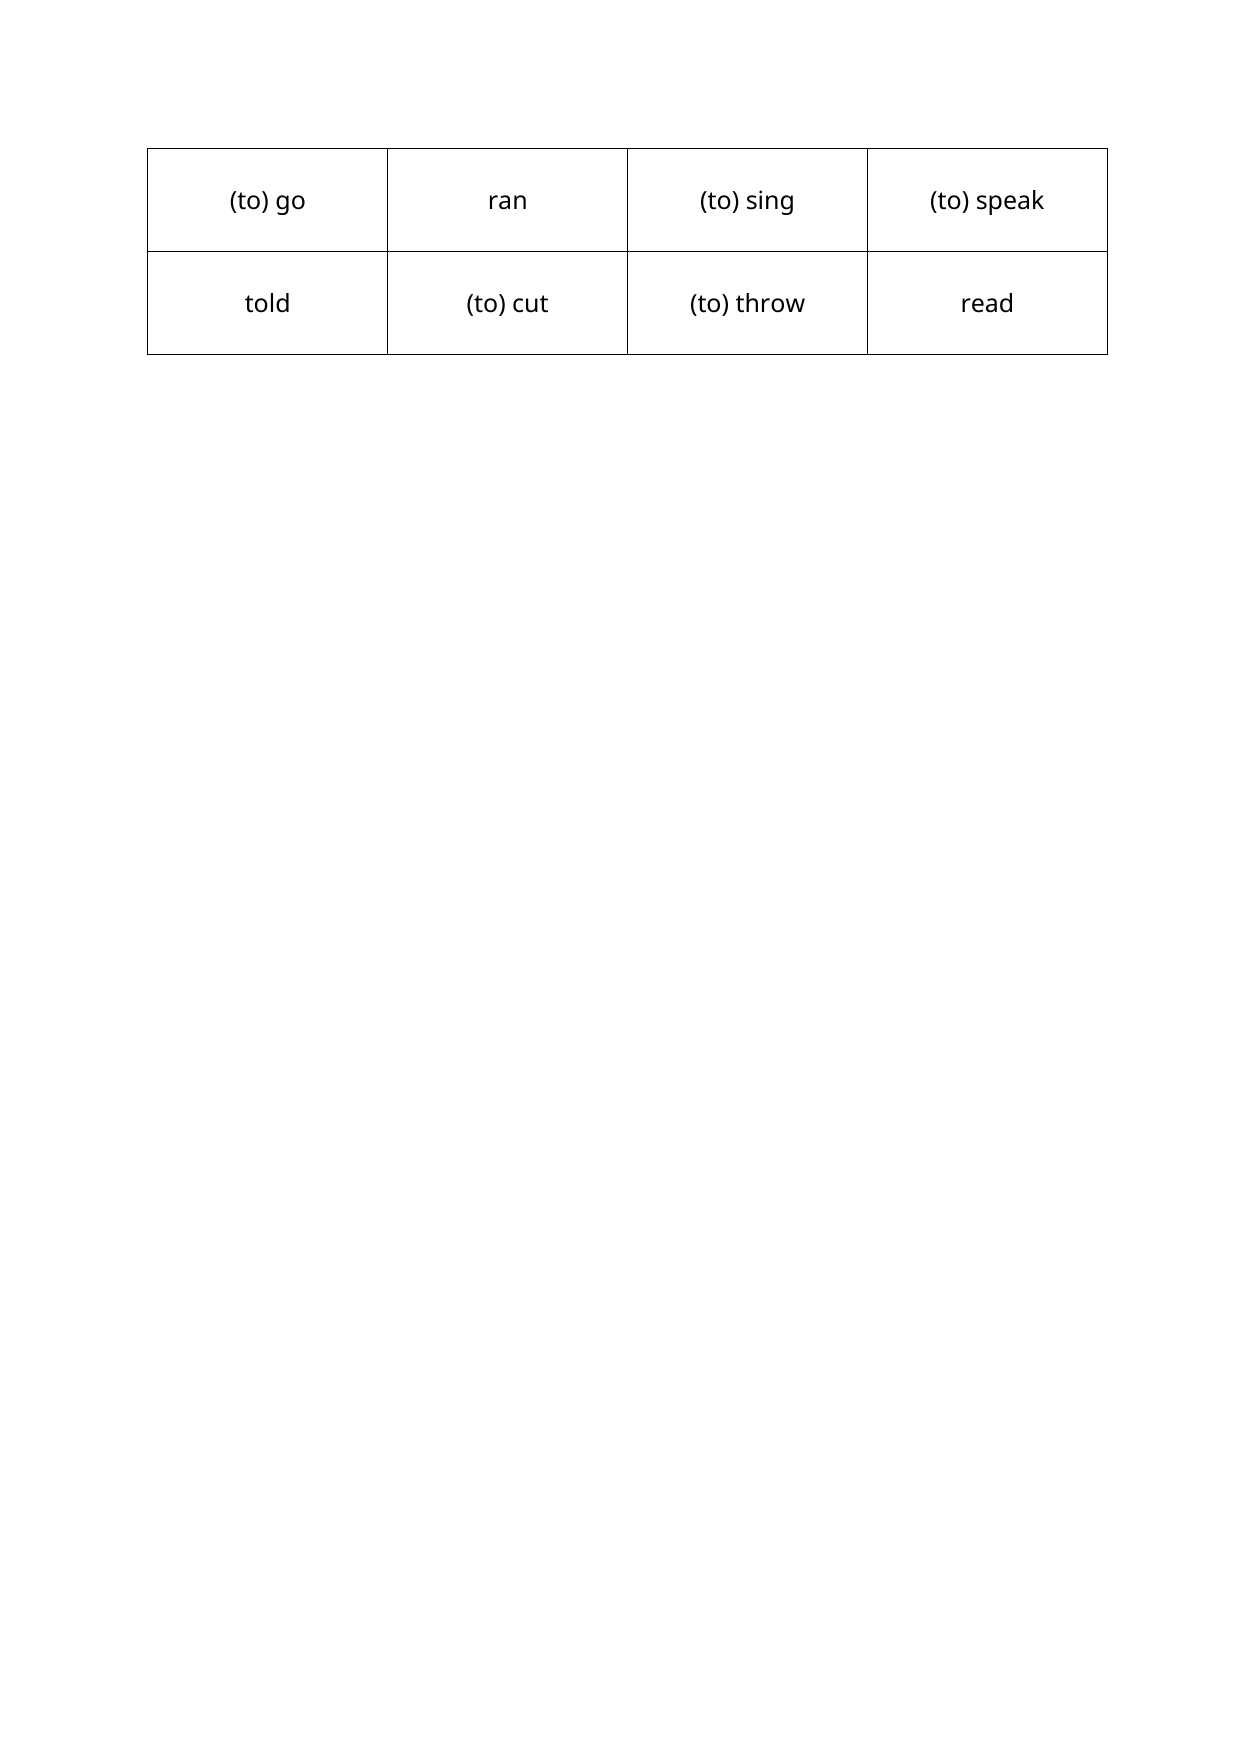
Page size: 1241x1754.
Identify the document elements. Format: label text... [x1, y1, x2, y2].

table_cell read [868, 252, 1107, 354]
table_cell (to) sing [628, 149, 867, 251]
table_cell (to) cut [388, 252, 627, 354]
table_cell told [148, 252, 387, 354]
table_cell (to) go [148, 149, 387, 251]
table_cell (to) throw [628, 252, 867, 354]
table_cell ran [388, 149, 627, 251]
table_cell (to) speak [868, 149, 1107, 251]
